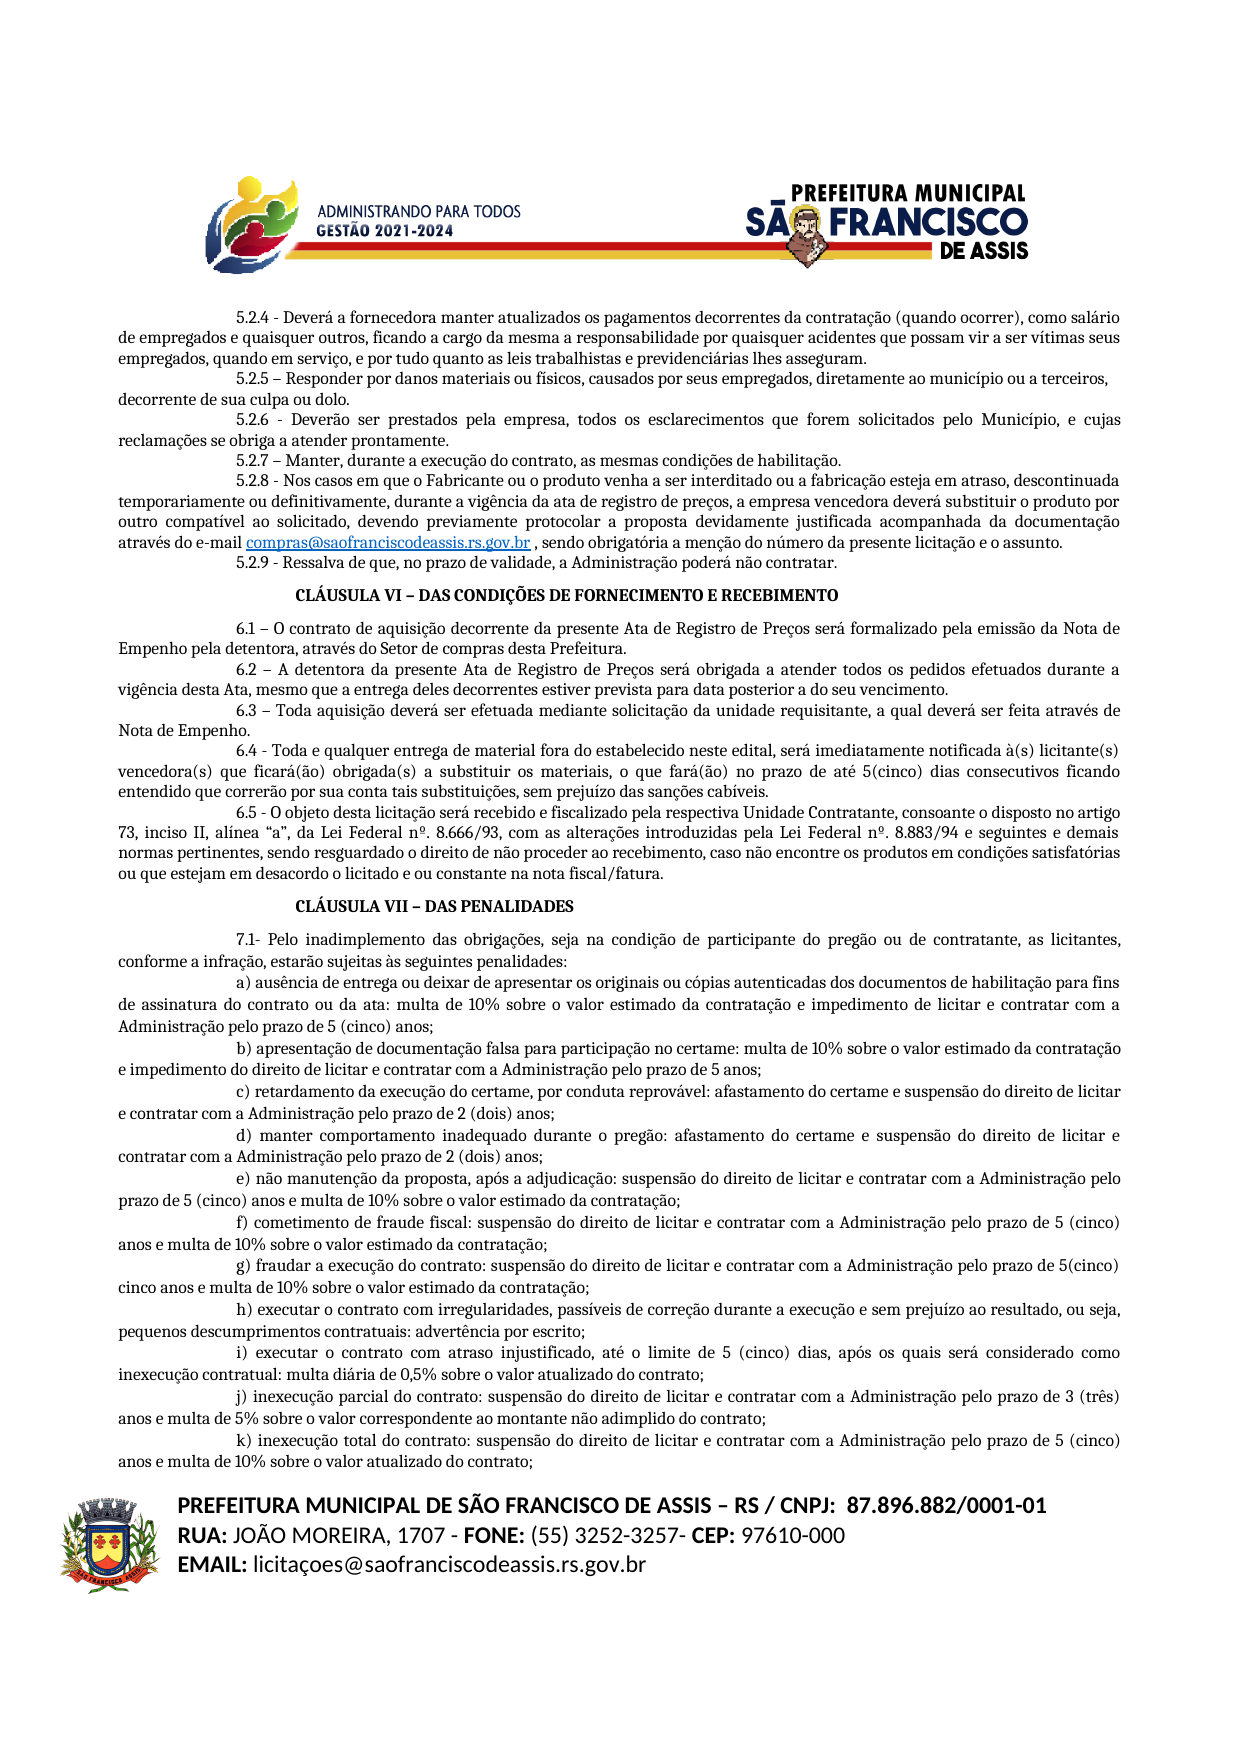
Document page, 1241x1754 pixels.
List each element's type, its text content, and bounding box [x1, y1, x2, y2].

text CLÁUSULA VI – DAS CONDIÇÕES DE FORNECIMENTO E RECEBIMENTO [118, 586, 1122, 606]
text c) retardamento da execução do certame, por conduta reprovável: afastamento do certame e suspensão do direito de licitar e contratar com a Administração pelo prazo de 2 (dois) anos; [118, 1082, 1122, 1124]
text 6.2 – A detentora da presente Ata de Registro de Preços será obrigada a atender todos os pedidos efetuados durante a vigência desta Ata, mesmo que a entrega deles decorrentes estiver prevista para data posterior a do seu vencimento. [118, 659, 1122, 700]
text 5.2.7 – Manter, durante a execução do contrato, as mesmas condições de habilitação. [118, 451, 1122, 471]
text d) manter comportamento inadequado durante o pregão: afastamento do certame e suspensão do direito de licitar e contratar com a Administração pelo prazo de 2 (dois) anos; [118, 1125, 1122, 1167]
text b) apresentação de documentação falsa para participação no certame: multa de 10% sobre o valor estimado da contratação e impedimento do direito de licitar e contratar com a Administração pelo prazo de 5 anos; [118, 1038, 1122, 1080]
text 6.1 – O contrato de aquisição decorrente da presente Ata de Registro de Preços será formalizado pela emissão da Nota de Empenho pela detentora, através do Setor de compras desta Prefeitura. [118, 618, 1122, 659]
text 5.2.4 - Deverá a fornecedora manter atualizados os pagamentos decorrentes da contratação (quando ocorrer), como salário de empregados e quaisquer outros, ficando a cargo da mesma a responsabilidade por quaisquer acidentes que possam vir a ser vítimas seus empregados, quando em serviço, e por tudo quanto as leis trabalhistas e previdenciárias lhes asseguram. [118, 308, 1122, 369]
text a) ausência de entrega ou deixar de apresentar os originais ou cópias autenticadas dos documentos de habilitação para fins de assinatura do contrato ou da ata: multa de 10% sobre o valor estimado da contratação e impedimento de licitar e contratar com a Administração pelo prazo de 5 (cinco) anos; [118, 973, 1122, 1037]
text 5.2.6 - Deverão ser prestados pela empresa, todos os esclarecimentos que forem solicitados pelo Município, e cujas reclamações se obriga a atender prontamente. [118, 410, 1122, 451]
text 5.2.8 - Nos casos em que o Fabricante ou o produto venha a ser interditado ou a fabricação esteja em atraso, descontinuada temporariamente ou definitivamente, durante a vigência da ata de registro de preços, a empresa vencedora deverá substituir o produto por outro compatível ao solicitado, devendo previamente protocolar a proposta devidamente justificada acompanhada da documentação através do e-mail compras@saofranciscodeassis.rs.gov.br , sendo obrigatória a menção do número da presente licitação e o assunto. [118, 471, 1122, 553]
text 6.5 - O objeto desta licitação será recebido e fiscalizado pela respectiva Unidade Contratante, consoante o disposto no artigo 73, inciso II, alínea “a”, da Lei Federal nº. 8.666/93, com as alterações introduzidas pela Lei Federal nº. 8.883/94 e seguintes e demais normas pertinentes, sendo resguardado o direito de não proceder ao recebimento, caso não encontre os produtos em condições satisfatórias ou que estejam em desacordo o licitado e ou constante na nota fiscal/fatura. [118, 802, 1122, 884]
text 7.1- Pelo inadimplemento das obrigações, seja na condição de participante do pregão ou de contratante, as licitantes, conforme a infração, estarão sujeitas às seguintes penalidades: [118, 929, 1122, 971]
text 6.3 – Toda aquisição deverá ser efetuada mediante solicitação da unidade requisitante, a qual deverá ser feita através de Nota de Empenho. [118, 700, 1122, 741]
text e) não manutenção da proposta, após a adjudicação: suspensão do direito de licitar e contratar com a Administração pelo prazo de 5 (cinco) anos e multa de 10% sobre o valor estimado da contratação; [118, 1169, 1122, 1211]
text j) inexecução parcial do contrato: suspensão do direito de licitar e contratar com a Administração pelo prazo de 3 (três) anos e multa de 5% sobre o valor correspondente ao montante não adimplido do contrato; [118, 1386, 1122, 1429]
text f) cometimento de fraude fiscal: suspensão do direito de licitar e contratar com a Administração pelo prazo de 5 (cinco) anos e multa de 10% sobre o valor estimado da contratação; [118, 1212, 1122, 1254]
text i) executar o contrato com atraso injustificado, até o limite de 5 (cinco) dias, após os quais será considerado como inexecução contratual: multa diária de 0,5% sobre o valor atualizado do contrato; [118, 1343, 1122, 1385]
text CLÁUSULA VII – DAS PENALIDADES [118, 896, 1122, 917]
text 5.2.5 – Responder por danos materiais ou físicos, causados por seus empregados, diretamente ao município ou a terceiros, decorrente de sua culpa ou dolo. [118, 369, 1122, 410]
text g) fraudar a execução do contrato: suspensão do direito de licitar e contratar com a Administração pelo prazo de 5(cinco) cinco anos e multa de 10% sobre o valor estimado da contratação; [118, 1256, 1122, 1298]
text 6.4 - Toda e qualquer entrega de material fora do estabelecido neste edital, será imediatamente notificada à(s) licitante(s) vencedora(s) que ficará(ão) obrigada(s) a substituir os materiais, o que fará(ão) no prazo de até 5(cinco) dias consecutivos ficando entendido que correrão por sua conta tais substituições, sem prejuízo das sanções cabíveis. [118, 741, 1122, 802]
text 5.2.9 - Ressalva de que, no prazo de validade, a Administração poderá não contratar. [118, 553, 1122, 573]
text k) inexecução total do contrato: suspensão do direito de licitar e contratar com a Administração pelo prazo de 5 (cinco) anos e multa de 10% sobre o valor atualizado do contrato; [118, 1430, 1122, 1472]
text h) executar o contrato com irregularidades, passíveis de correção durante a execução e sem prejuízo ao resultado, ou seja, pequenos descumprimentos contratuais: advertência por escrito; [118, 1299, 1122, 1342]
